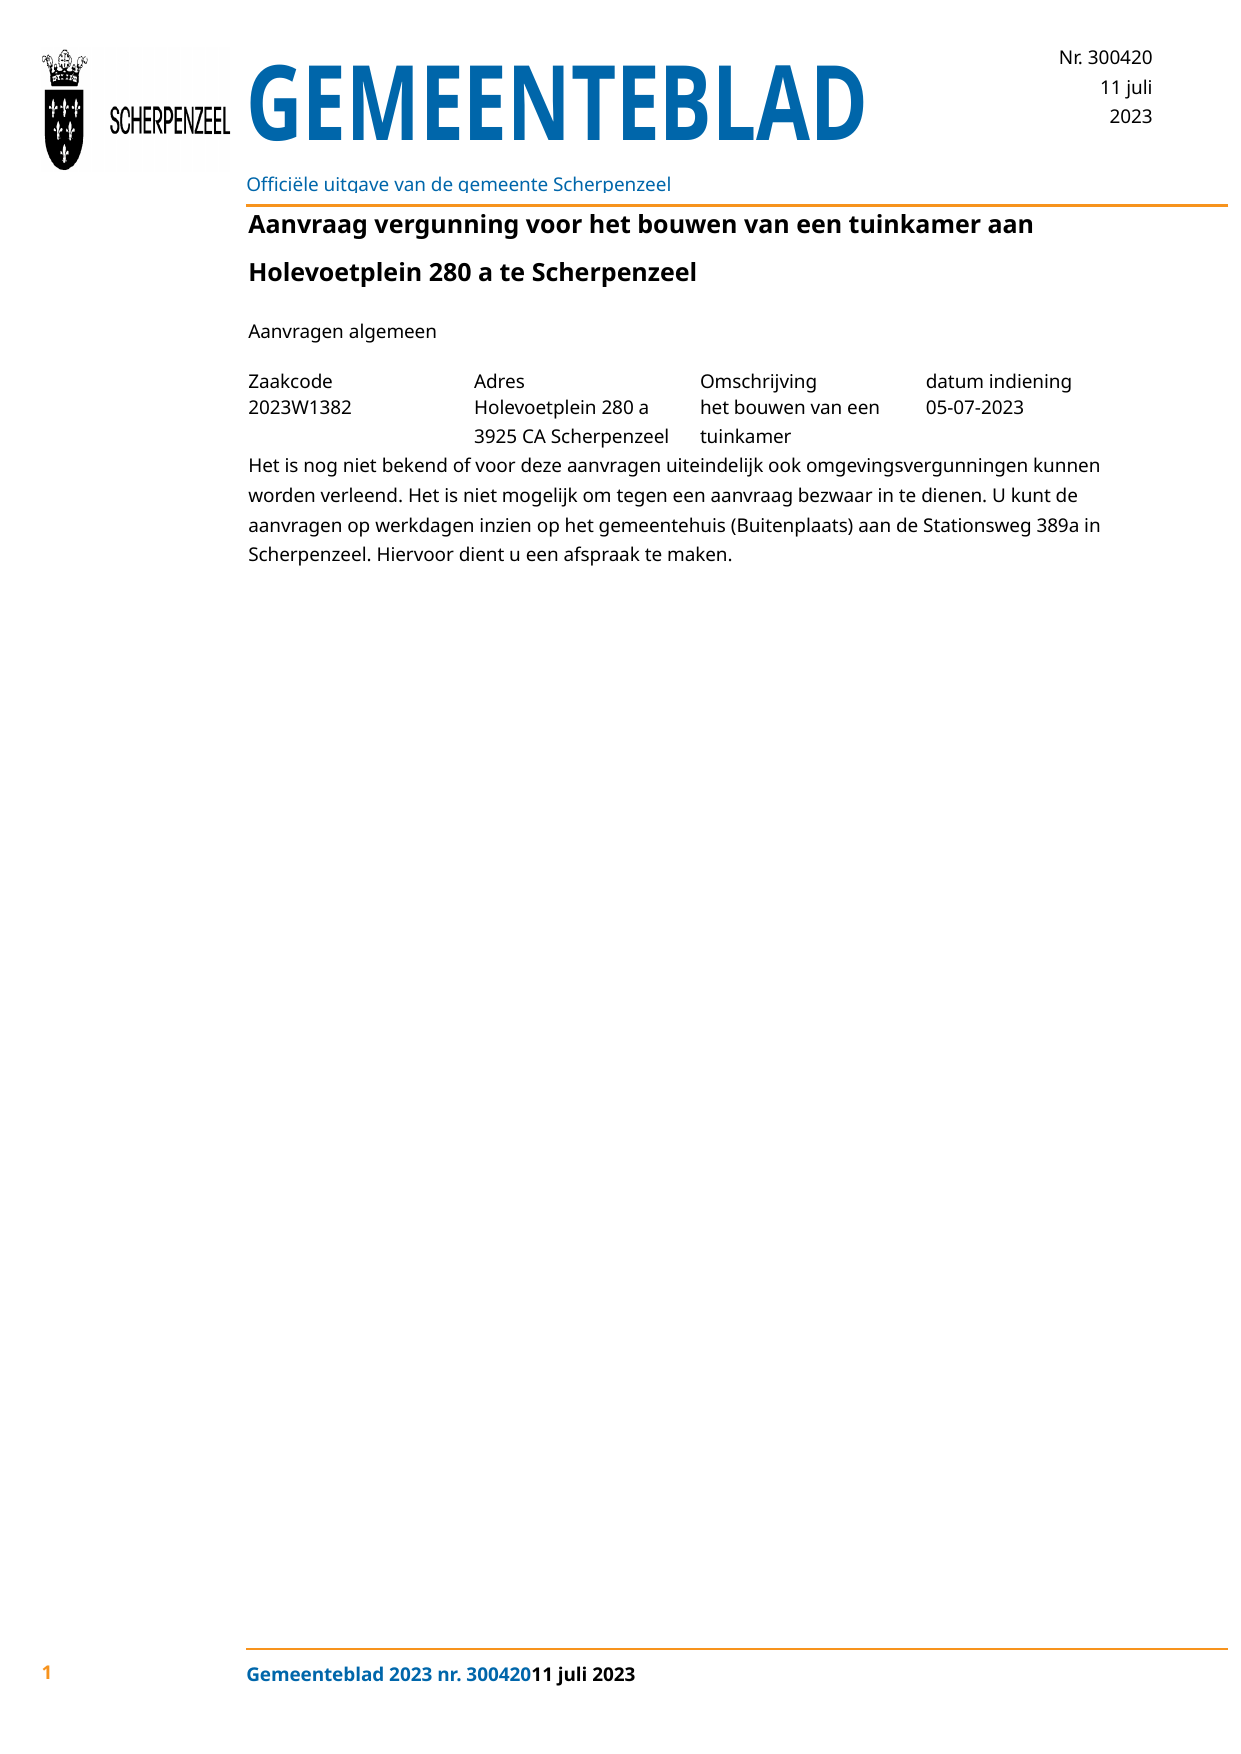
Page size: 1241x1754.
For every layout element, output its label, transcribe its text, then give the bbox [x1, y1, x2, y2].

table_header datum indiening [926, 369, 1152, 394]
table_cell het bouwen van een tuinkamer [700, 394, 926, 449]
table_cell 05-07-2023 [926, 394, 1152, 449]
picture [41, 47, 231, 172]
text Het is nog niet bekend of voor deze aanvragen uiteindelijk ook omgevingsvergunningen kunnen worden verleend. Het is niet mogelijk om tegen een aanvraag bezwaar in te dienen. U kunt de aanvragen op werkdagen inzien op het gemeentehuis (Buitenplaats) aan de Stationsweg 389a in Scherpenzeel. Hiervoor dient u een afspraak te maken. [248, 453, 1152, 567]
text Aanvragen algemeen [248, 318, 1152, 344]
table_header Zaakcode [248, 369, 474, 394]
table_cell Holevoetplein 280 a 3925 CA Scherpenzeel [474, 394, 700, 449]
table_header Adres [474, 369, 700, 394]
table_cell 2023W1382 [248, 394, 474, 449]
table_header Omschrijving [700, 369, 926, 394]
text Aanvraag vergunning voor het bouwen van een tuinkamer aan Holevoetplein 280 a te Scherpenzeel [248, 207, 1152, 288]
